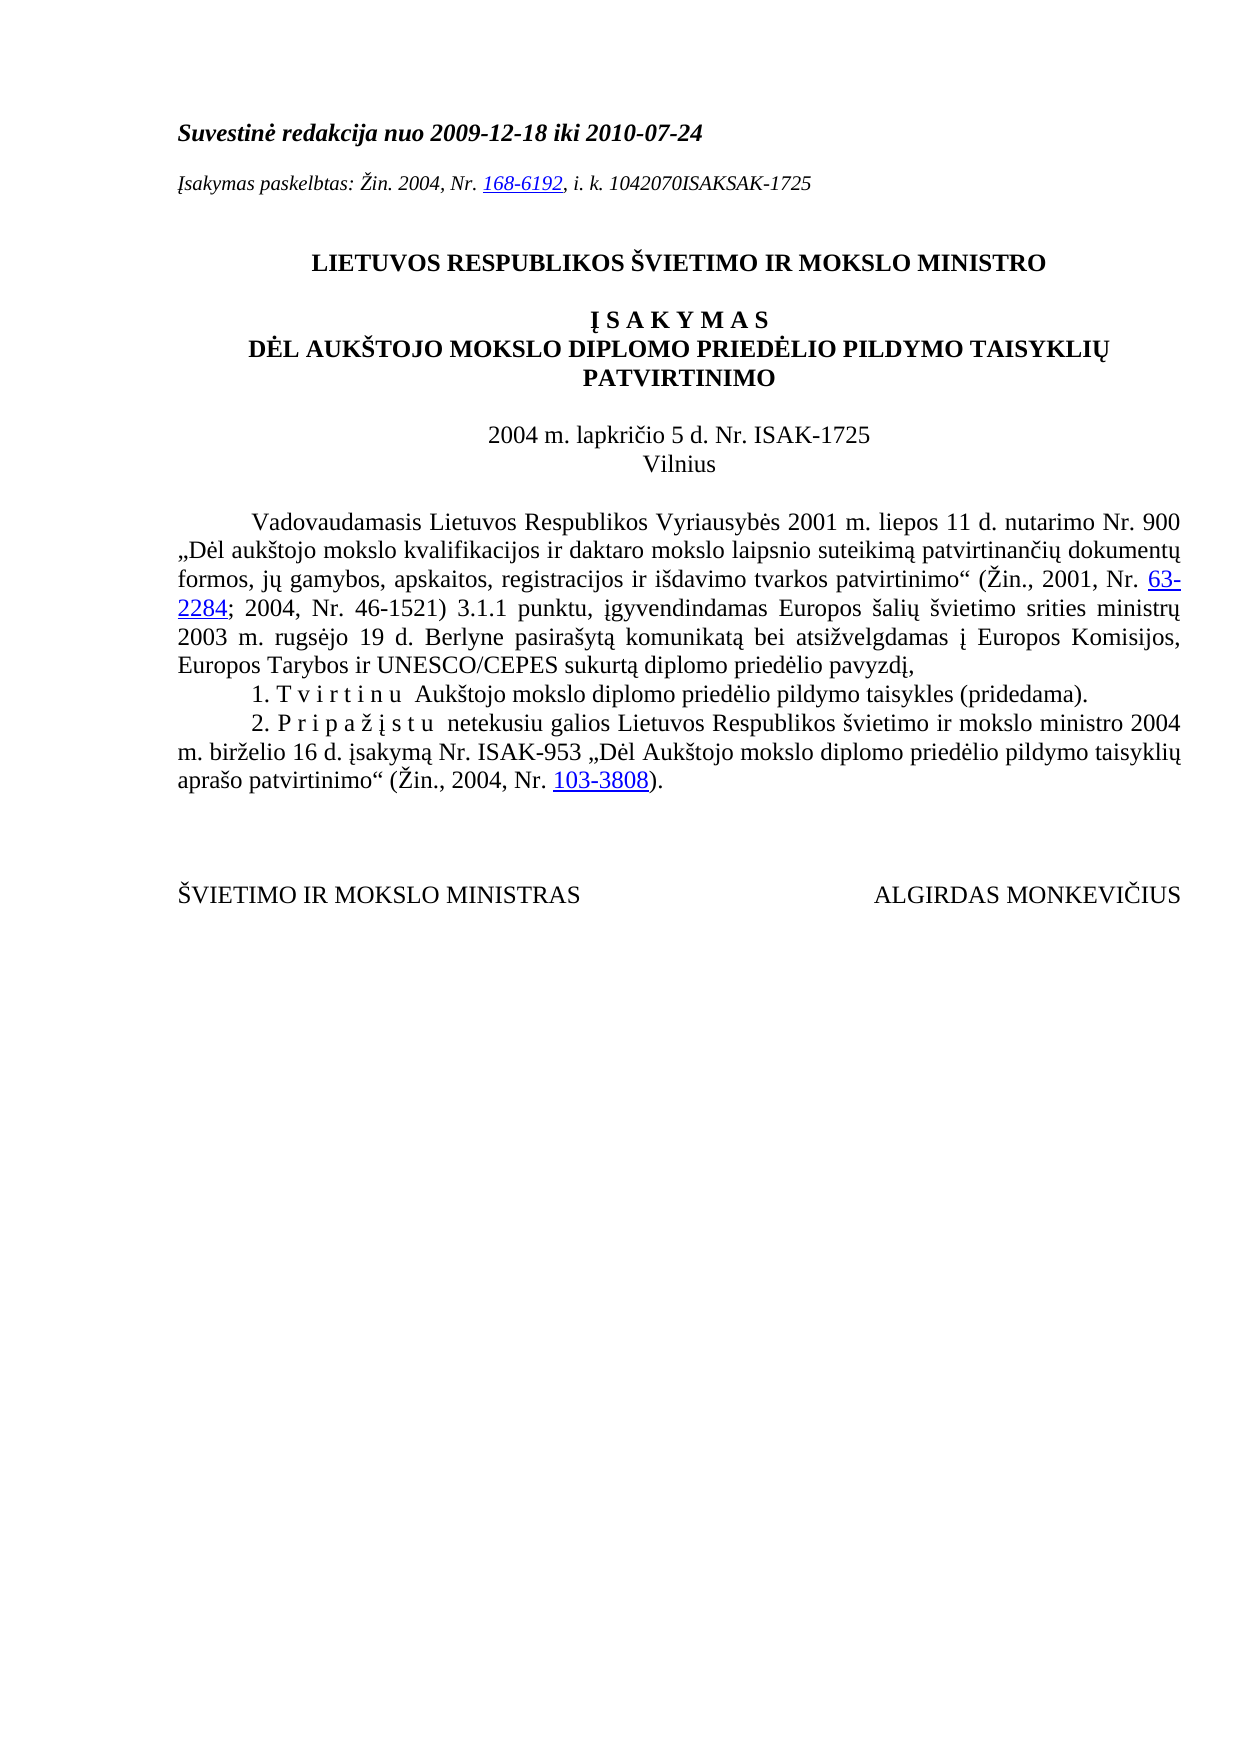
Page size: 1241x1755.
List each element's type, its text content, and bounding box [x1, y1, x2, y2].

text Vilnius [177, 449, 1181, 478]
text LIETUVOS RESPUBLIKOS ŠVIETIMO IR MOKSLO MINISTRO [177, 248, 1181, 277]
text Į S A K Y M A S [177, 305, 1181, 334]
text Suvestinė redakcija nuo 2009-12-18 iki 2010-07-24 [177, 118, 1181, 147]
text Vadovaudamasis Lietuvos Respublikos Vyriausybės 2001 m. liepos 11 d. nutarimo Nr. 900 „Dėl aukštojo mokslo kvalifikacijos ir daktaro mokslo laipsnio suteikimą patvirtinančių dokumentų formos, jų gamybos, apskaitos, registracijos ir išdavimo tvarkos patvirtinimo“ (Žin., 2001, Nr. 63-2284; 2004, Nr. 46-1521) 3.1.1 punktu, įgyvendindamas Europos šalių švietimo srities ministrų 2003 m. rugsėjo 19 d. Berlyne pasirašytą komunikatą bei atsižvelgdamas į Europos Komisijos, Europos Tarybos ir UNESCO/CEPES sukurtą diplomo priedėlio pavyzdį, [177, 507, 1181, 679]
text 2. Pripažįstu netekusiu galios Lietuvos Respublikos švietimo ir mokslo ministro 2004 m. birželio 16 d. įsakymą Nr. ISAK-953 „Dėl aukštojo mokslo diplomo priedėlio pildymo taisyklių aprašo patvirtinimo“ (Žin., 2004, Nr. 103-3808). [177, 708, 1181, 794]
text Įsakymas paskelbtas: Žin. 2004, Nr. 168-6192, i. k. 1042070ISAKSAK-1725 [177, 171, 1181, 195]
text 1. Tvirtinu Aukštojo mokslo diplomo priedėlio pildymo taisykles (pridedama). [177, 679, 1181, 708]
text DĖL AUKŠTOJO MOKSLO DIPLOMO PRIEDĖLIO PILDYMO TAISYKLIŲ PATVIRTINIMO [177, 334, 1181, 392]
text Švietimo ir mokslo ministras Algirdas Monkevičius [177, 880, 1181, 909]
text 2004 m. lapkričio 5 d. Nr. ISAK-1725 [177, 420, 1181, 449]
